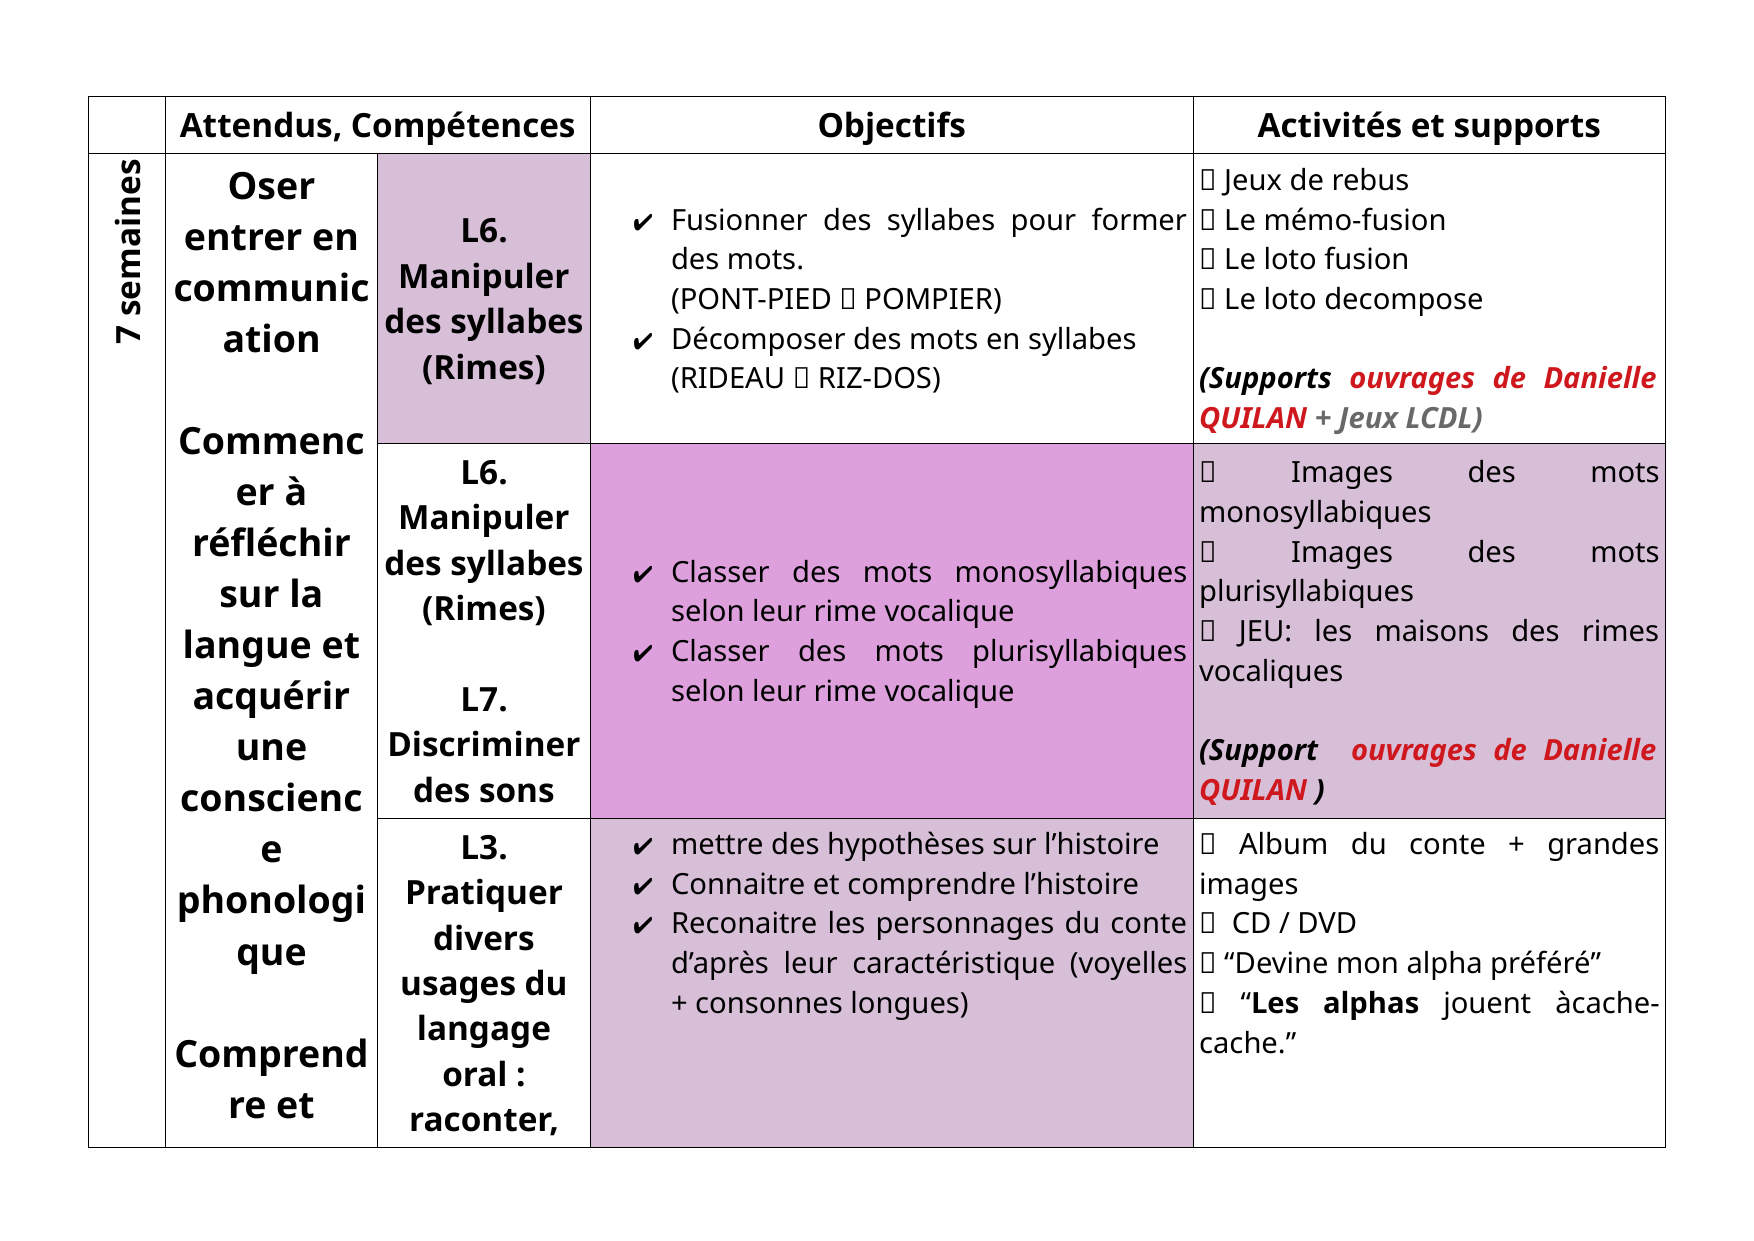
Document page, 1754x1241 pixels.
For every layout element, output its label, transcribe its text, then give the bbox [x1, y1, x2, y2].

table_cell L3. Pratiquer divers usages du langage oral : raconter, [378, 819, 590, 1147]
table_cell Fusionner des syllabes pour former des mots. (PONT-PIED  POMPIER) Décomposer des mots en syllabes (RIDEAU  RIZ-DOS) [591, 154, 1193, 443]
table_cell  Jeux de rebus  Le mémo-fusion  Le loto fusion  Le loto decompose (Supports ouvrages de Danielle QUILAN + Jeux LCDL) [1194, 154, 1665, 443]
table_cell Classer des mots monosyllabiques selon leur rime vocalique Classer des mots plurisyllabiques selon leur rime vocalique [591, 444, 1193, 818]
table_header [89, 97, 165, 153]
table_header Objectifs [591, 97, 1193, 153]
table_header Activités et supports [1194, 97, 1665, 153]
table_header Attendus, Compétences [166, 97, 590, 153]
table_cell mettre des hypothèses sur l’histoire Connaitre et comprendre l’histoire Reconaitre les personnages du conte d’après leur caractéristique (voyelles + consonnes longues) [591, 819, 1193, 1147]
table_cell L6. Manipuler des syllabes (Rimes) [378, 154, 590, 443]
table_cell Oser entrer en communication Commencer à réfléchir sur la langue et acquérir une conscience phonologique Comprendre et [166, 154, 377, 1147]
table_cell L6. Manipuler des syllabes (Rimes) L7. Discriminer des sons [378, 444, 590, 818]
table_cell  Images des mots monosyllabiques  Images des mots plurisyllabiques  JEU: les maisons des rimes vocaliques (Support ouvrages de Danielle QUILAN ) [1194, 444, 1665, 818]
table_cell 7 semaines [89, 154, 165, 1147]
table_cell  Album du conte + grandes images  CD / DVD  “Devine mon alpha préféré”  “Les alphas jouent àcache-cache.” [1194, 819, 1665, 1147]
